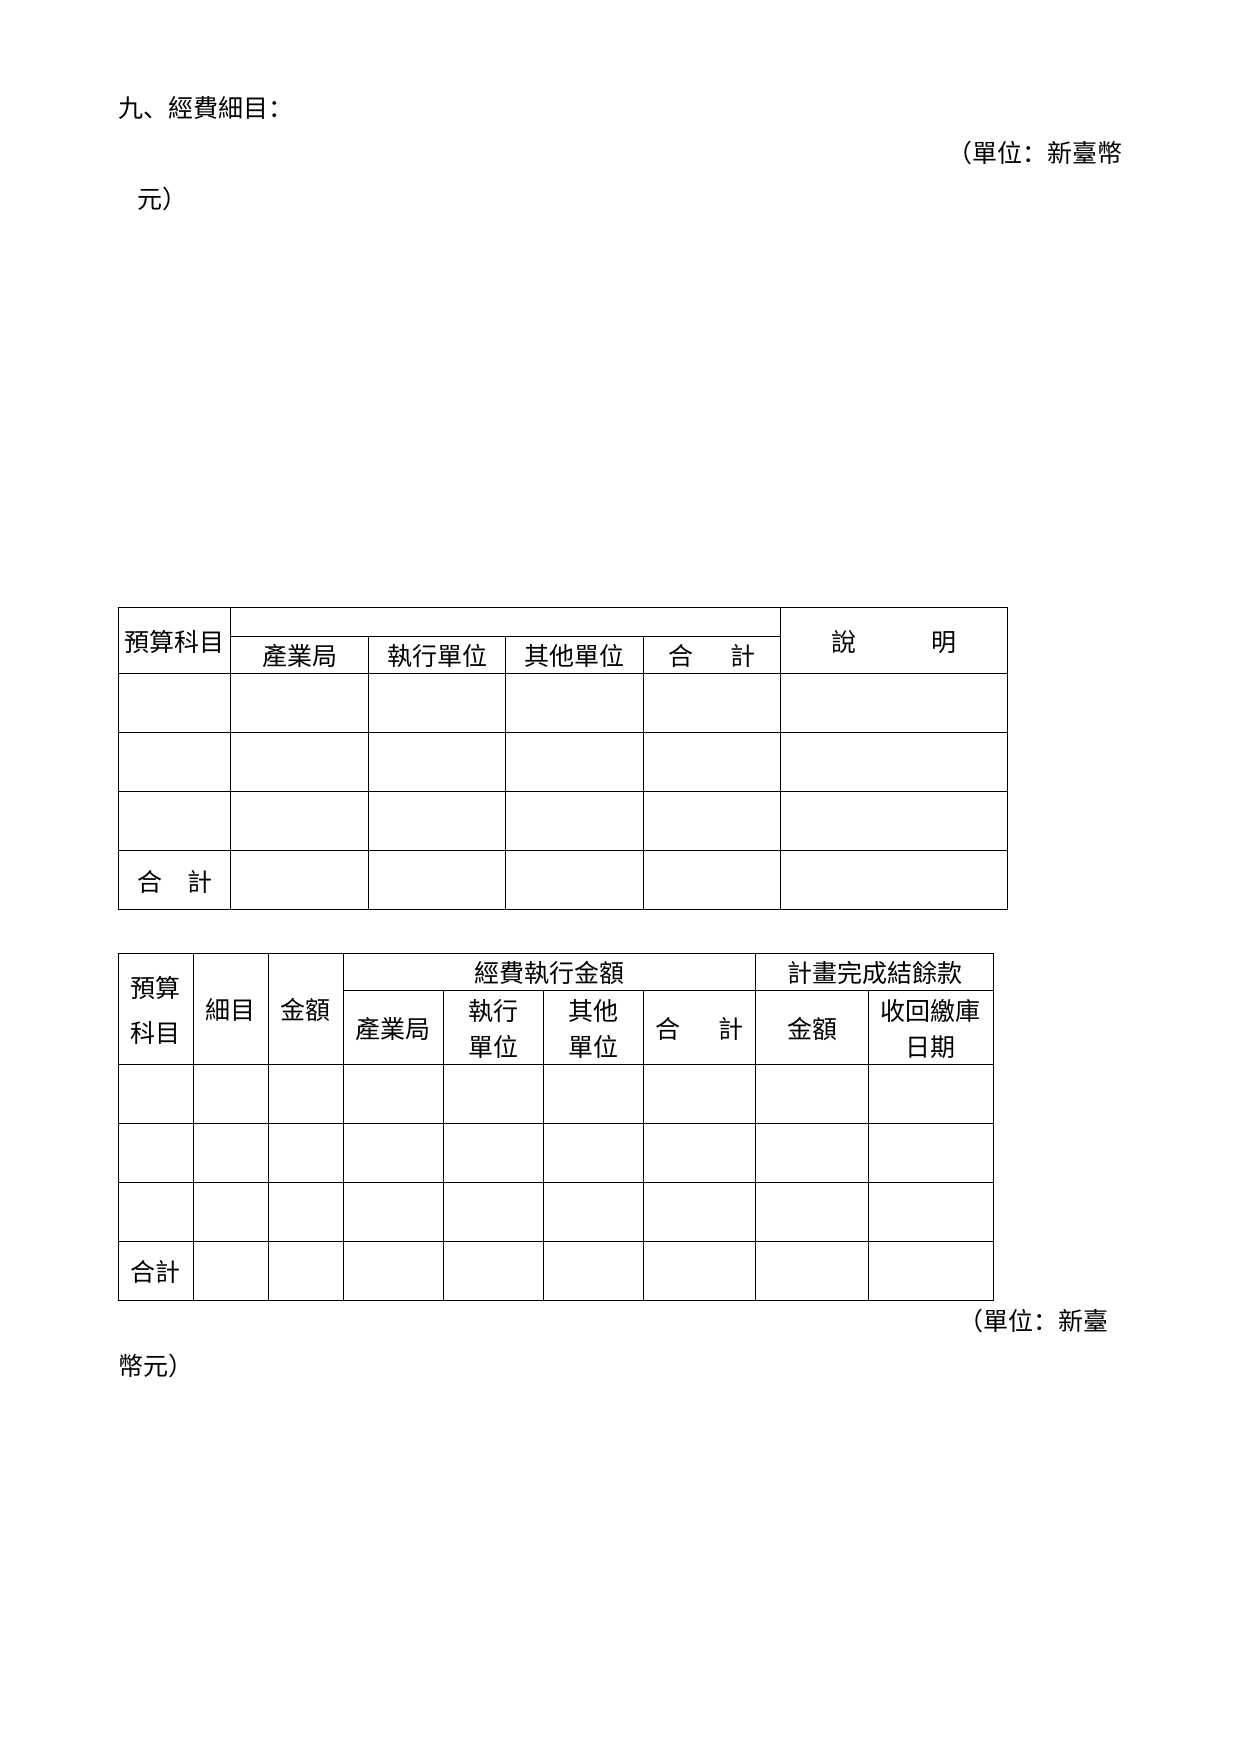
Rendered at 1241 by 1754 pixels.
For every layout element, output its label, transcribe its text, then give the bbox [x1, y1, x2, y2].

table_cell [444, 1242, 543, 1300]
table_header 經費執行金額 [344, 954, 755, 990]
table_cell 執行單位 [369, 637, 505, 673]
text （單位：新臺幣元） [118, 1301, 1122, 1383]
table_cell 執行 單位 [444, 991, 543, 1064]
table_cell [756, 1242, 868, 1300]
table_cell 其他 單位 [544, 991, 643, 1064]
table_cell [344, 1124, 443, 1182]
table_cell [444, 1065, 543, 1123]
table_cell [119, 792, 230, 850]
table_cell [644, 1124, 755, 1182]
table_cell [644, 1242, 755, 1300]
table_cell [119, 1183, 193, 1241]
table_cell [231, 792, 368, 850]
table_cell [344, 1065, 443, 1123]
table_cell [119, 674, 230, 732]
table_cell [344, 1183, 443, 1241]
table_cell [506, 792, 643, 850]
table_cell [869, 1124, 993, 1182]
table_cell [544, 1124, 643, 1182]
table_cell [644, 851, 780, 909]
table_cell 合 計 [644, 991, 755, 1064]
table_cell [781, 733, 1007, 791]
table_cell [506, 851, 643, 909]
table_cell [544, 1065, 643, 1123]
table_cell [269, 1124, 343, 1182]
table_cell 合計 [119, 1242, 193, 1300]
table_cell [506, 674, 643, 732]
table_cell [869, 1065, 993, 1123]
table_cell [756, 1065, 868, 1123]
table_cell [506, 733, 643, 791]
table_cell [544, 1242, 643, 1300]
table_header 說 明 [781, 608, 1007, 673]
table_cell [869, 1242, 993, 1300]
table_cell [756, 1183, 868, 1241]
table_cell [781, 792, 1007, 850]
table_cell 產業局 [344, 991, 443, 1064]
table_cell [369, 851, 505, 909]
table_cell [369, 674, 505, 732]
table_header 計畫完成結餘款 [756, 954, 993, 990]
table_header 金額 [269, 954, 343, 1064]
table_cell [544, 1183, 643, 1241]
table_header 細目 [194, 954, 268, 1064]
table_cell [269, 1242, 343, 1300]
table_cell [644, 792, 780, 850]
table_cell [119, 1065, 193, 1123]
table_header 預算 科目 [119, 954, 193, 1064]
table_cell [194, 1183, 268, 1241]
table_cell [194, 1242, 268, 1300]
table_cell [119, 733, 230, 791]
text （單位：新臺幣元） [137, 134, 1122, 216]
table_cell 合 計 [119, 851, 230, 909]
table_cell [444, 1183, 543, 1241]
table_cell [869, 1183, 993, 1241]
table_cell [369, 733, 505, 791]
table_cell [231, 733, 368, 791]
table_cell [194, 1065, 268, 1123]
table_cell 合 計 [644, 637, 780, 673]
table_cell [119, 1124, 193, 1182]
table_cell 其他單位 [506, 637, 643, 673]
table_cell [269, 1183, 343, 1241]
table_header [231, 608, 780, 636]
table_cell [344, 1242, 443, 1300]
table_cell [231, 674, 368, 732]
table_header 預算科目 [119, 608, 230, 673]
table_cell [644, 674, 780, 732]
table_cell [444, 1124, 543, 1182]
table_cell [756, 1124, 868, 1182]
table_cell [781, 851, 1007, 909]
table_cell [369, 792, 505, 850]
table_cell [644, 1065, 755, 1123]
table_cell [194, 1124, 268, 1182]
text 九、經費細目： [118, 89, 1122, 125]
table_cell [231, 851, 368, 909]
table_cell 金額 [756, 991, 868, 1064]
table_cell 產業局 [231, 637, 368, 673]
table_cell [644, 733, 780, 791]
table_cell [644, 1183, 755, 1241]
table_cell [269, 1065, 343, 1123]
table_cell 收回繳庫日期 [869, 991, 993, 1064]
table_cell [781, 674, 1007, 732]
